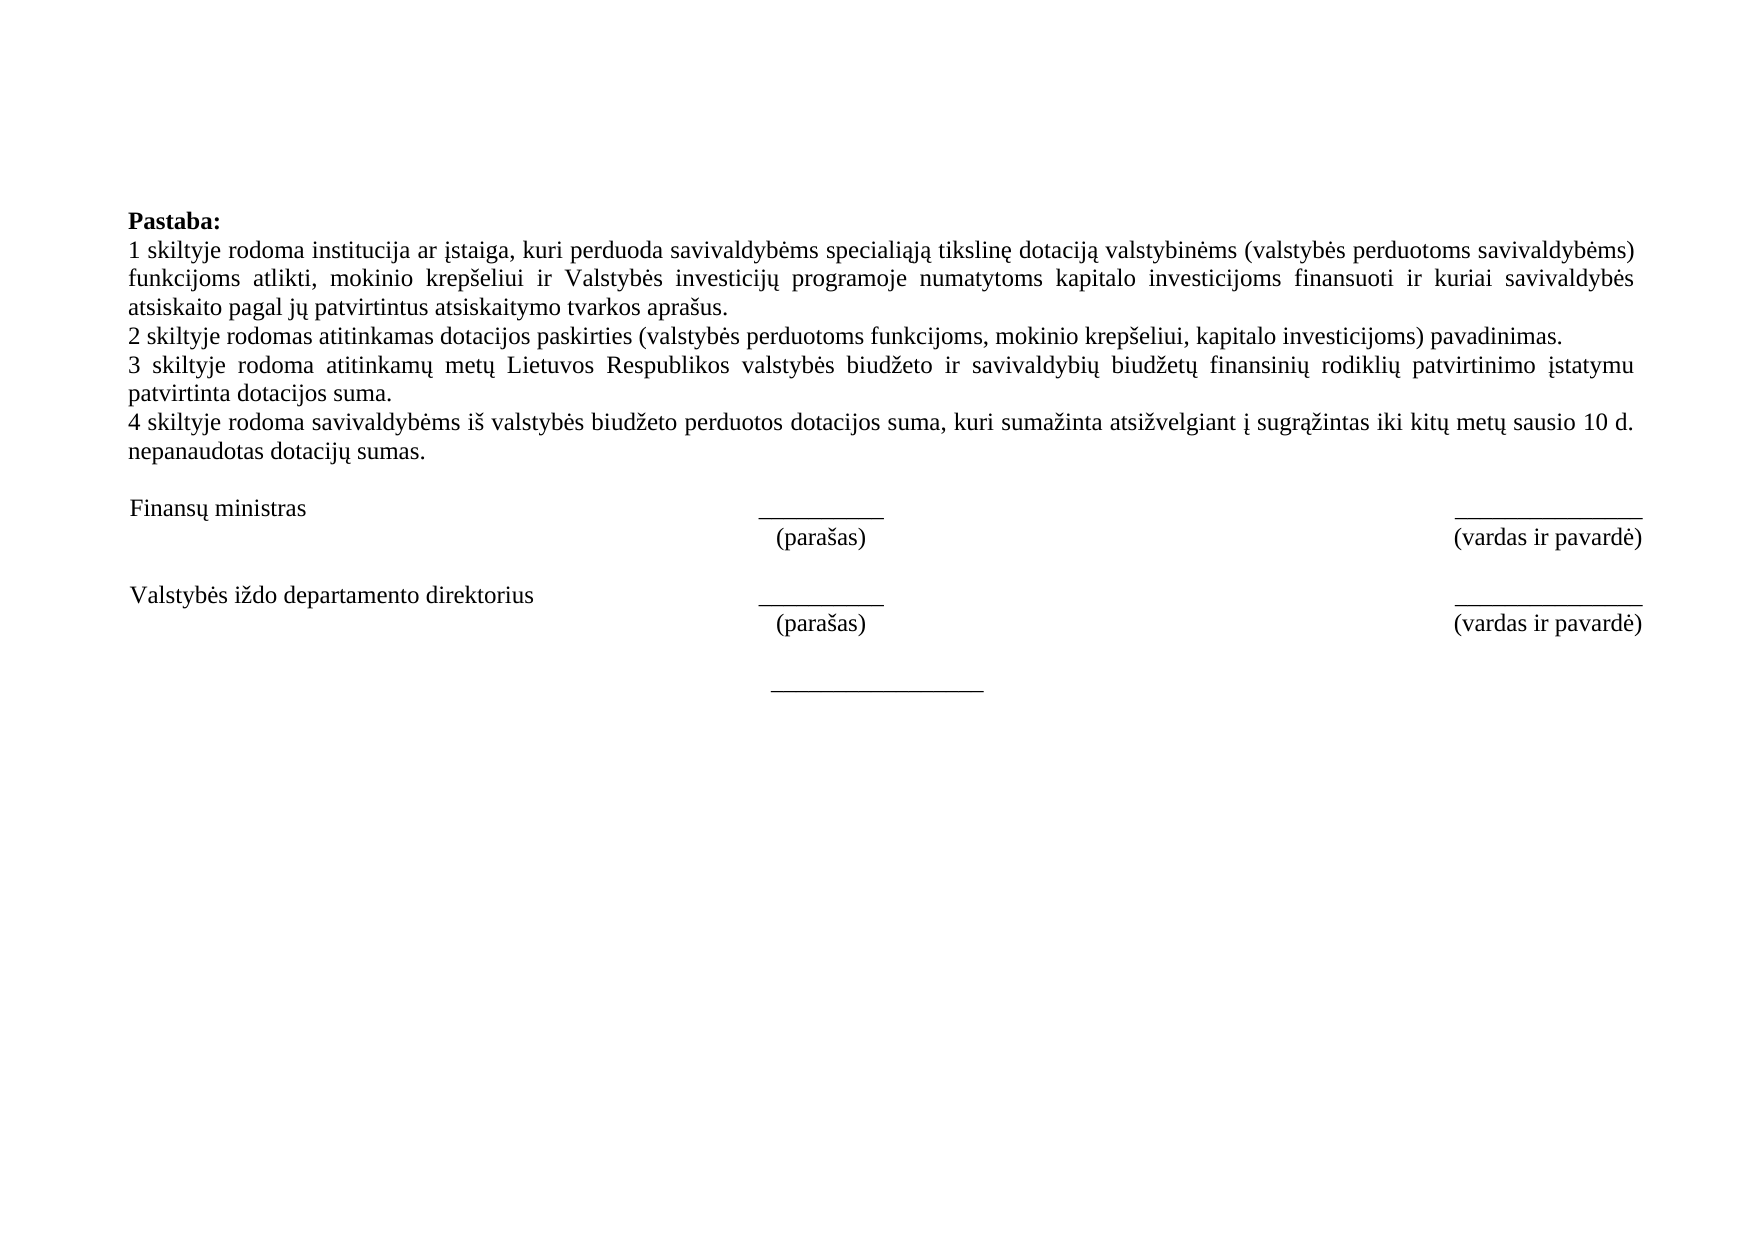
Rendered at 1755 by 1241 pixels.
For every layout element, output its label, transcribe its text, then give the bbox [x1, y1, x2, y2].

text _________________ [118, 666, 1636, 695]
text Pastaba: [128, 206, 1636, 235]
text 2 skiltyje rodomas atitinkamas dotacijos paskirties (valstybės perduotoms funkcijoms, mokinio krepšeliui, kapitalo investicijoms) pavadinimas. [128, 321, 1636, 350]
table_header _______________ (vardas ir pavardė) [969, 580, 1653, 637]
table_header __________ (parašas) [673, 494, 968, 551]
text 4 skiltyje rodoma savivaldybėms iš valstybės biudžeto perduotos dotacijos suma, kuri sumažinta atsižvelgiant į sugrąžintas iki kitų metų sausio 10 d. nepanaudotas dotacijų sumas. [128, 407, 1636, 465]
table_header _______________ (vardas ir pavardė) [969, 494, 1653, 551]
table_header Valstybės iždo departamento direktorius [118, 580, 673, 637]
table_header Finansų ministras [118, 494, 673, 551]
text 1 skiltyje rodoma institucija ar įstaiga, kuri perduoda savivaldybėms specialiąją tikslinę dotaciją valstybinėms (valstybės perduotoms savivaldybėms) funkcijoms atlikti, mokinio krepšeliui ir Valstybės investicijų programoje numatytoms kapitalo investicijoms finansuoti ir kuriai savivaldybės atsiskaito pagal jų patvirtintus atsiskaitymo tvarkos aprašus. [128, 235, 1636, 321]
table_header __________ (parašas) [673, 580, 968, 637]
text 3 skiltyje rodoma atitinkamų metų Lietuvos Respublikos valstybės biudžeto ir savivaldybių biudžetų finansinių rodiklių patvirtinimo įstatymu patvirtinta dotacijos suma. [128, 350, 1636, 407]
